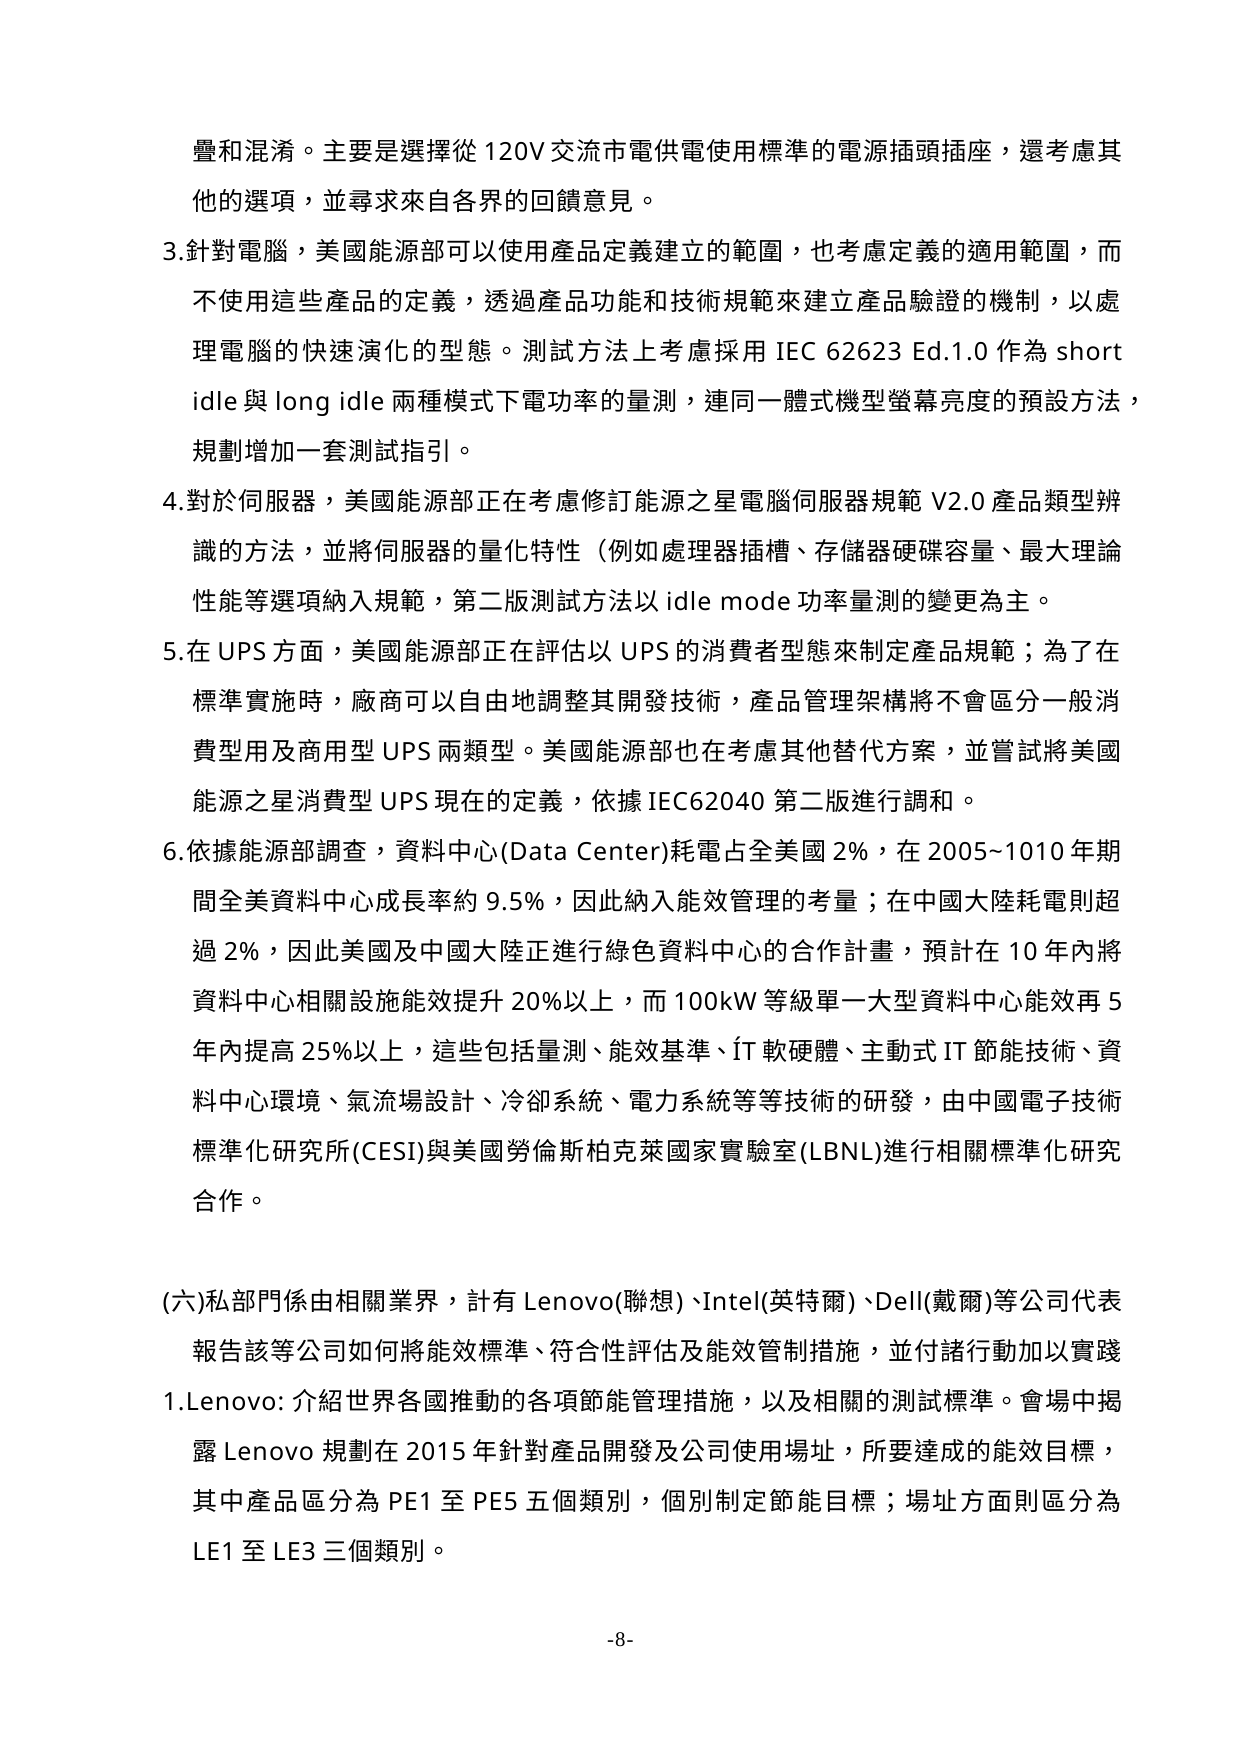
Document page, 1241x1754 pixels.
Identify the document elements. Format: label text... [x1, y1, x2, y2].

text 1.Lenovo: 介紹世界各國推動的各項節能管理措施，以及相關的測試標準。會場中揭露Lenovo 規劃在2015年針對產品開發及公司使用場址，所要達成的能效目標，其中產品區分為PE1至PE5五個類別，個別制定節能目標；場址方面則區分為LE1至LE3三個類別。 [162, 1368, 1122, 1568]
text (六)私部門係由相關業界，計有Lenovo(聯想)、Intel(英特爾)、Dell(戴爾)等公司代表，報告該等公司如何將能效標準、符合性評估及能效管制措施，並付諸行動加以實踐： [162, 1268, 1122, 1368]
text 疊和混淆。主要是選擇從120V交流市電供電使用標準的電源插頭插座，還考慮其他的選項，並尋求來自各界的回饋意見。 [162, 118, 1122, 218]
text 5.在UPS方面，美國能源部正在評估以UPS的消費者型態來制定產品規範；為了在標準實施時，廠商可以自由地調整其開發技術，產品管理架構將不會區分一般消費型用及商用型UPS兩類型。美國能源部也在考慮其他替代方案，並嘗試將美國能源之星消費型UPS現在的定義，依據IEC62040 第二版進行調和。 [162, 618, 1122, 818]
text 6.依據能源部調查，資料中心(Data Center)耗電占全美國2%，在2005~1010年期間全美資料中心成長率約9.5%，因此納入能效管理的考量；在中國大陸耗電則超過2%，因此美國及中國大陸正進行綠色資料中心的合作計畫，預計在10年內將資料中心相關設施能效提升20%以上，而100kW等級單一大型資料中心能效再5年內提高25%以上，這些包括量測、能效基準、ÍT軟硬體、主動式IT節能技術、資料中心環境、氣流場設計、冷卻系統、電力系統等等技術的研發，由中國電子技術標準化研究所(CESI)與美國勞倫斯柏克萊國家實驗室(LBNL)進行相關標準化研究合作。 [162, 818, 1122, 1218]
text 3.針對電腦，美國能源部可以使用產品定義建立的範圍，也考慮定義的適用範圍，而不使用這些產品的定義，透過產品功能和技術規範來建立產品驗證的機制，以處理電腦的快速演化的型態。測試方法上考慮採用IEC 62623 Ed.1.0作為short idle與long idle兩種模式下電功率的量測，連同一體式機型螢幕亮度的預設方法，規劃增加一套測試指引。 [162, 218, 1122, 468]
text 4.對於伺服器，美國能源部正在考慮修訂能源之星電腦伺服器規範V2.0產品類型辨識的方法，並將伺服器的量化特性（例如處理器插槽、存儲器硬碟容量、最大理論性能等選項納入規範，第二版測試方法以idle mode功率量測的變更為主。 [162, 468, 1122, 618]
